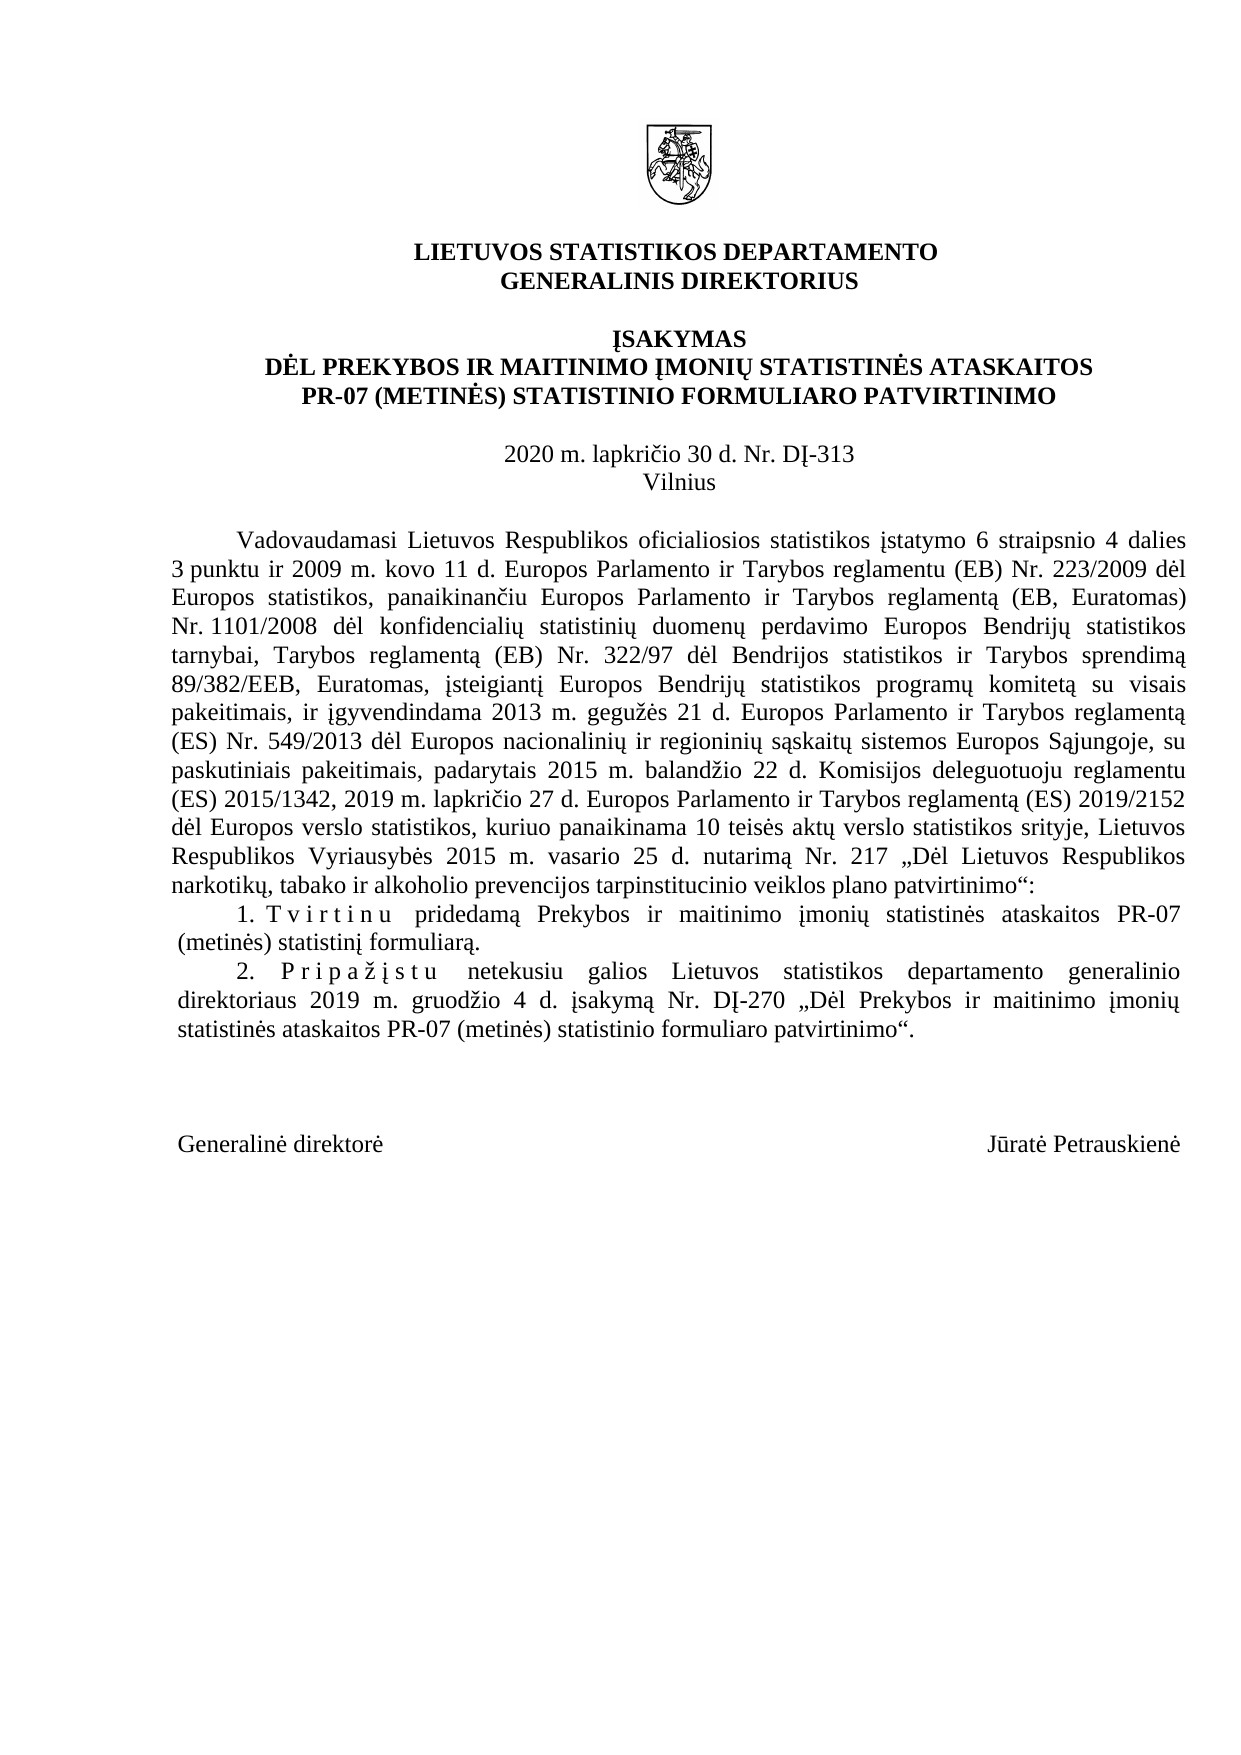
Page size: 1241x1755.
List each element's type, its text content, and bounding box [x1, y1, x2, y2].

text Vilnius [177, 467, 1181, 496]
text LIETUVOS STATISTIKOS DEPARTAMENTO [177, 237, 1181, 266]
text 2. Pripažįstu netekusiu galios Lietuvos statistikos departamento generalinio direktoriaus 2019 m. gruodžio 4 d. įsakymą Nr. DĮ-270 „Dėl Prekybos ir maitinimo įmonių statistinės ataskaitos PR-07 (metinės) statistinio formuliaro patvirtinimo“. [177, 956, 1181, 1042]
text 1. Tvirtinu pridedamą Prekybos ir maitinimo įmonių statistinės ataskaitos PR-07 (metinės) statistinį formuliarą. [177, 899, 1181, 956]
text ĮSAKYMAS [177, 324, 1181, 352]
text 2020 m. lapkričio 30 d. Nr. DĮ-313 [177, 439, 1181, 467]
text Vadovaudamasi Lietuvos Respublikos oficialiosios statistikos įstatymo 6 straipsnio 4 dalies 3 punktu ir 2009 m. kovo 11 d. Europos Parlamento ir Tarybos reglamentu (EB) Nr. 223/2009 dėl Europos statistikos, panaikinančiu Europos Parlamento ir Tarybos reglamentą (EB, Euratomas) Nr. 1101/2008 dėl konfidencialių statistinių duomenų perdavimo Europos Bendrijų statistikos tarnybai, Tarybos reglamentą (EB) Nr. 322/97 dėl Bendrijos statistikos ir Tarybos sprendimą 89/382/EEB, Euratomas, įsteigiantį Europos Bendrijų statistikos programų komitetą su visais pakeitimais, ir įgyvendindama 2013 m. gegužės 21 d. Europos Parlamento ir Tarybos reglamentą (ES) Nr. 549/2013 dėl Europos nacionalinių ir regioninių sąskaitų sistemos Europos Sąjungoje, su paskutiniais pakeitimais, padarytais 2015 m. balandžio 22 d. Komisijos deleguotuoju reglamentu (ES) 2015/1342, 2019 m. lapkričio 27 d. Europos Parlamento ir Tarybos reglamentą (ES) 2019/2152 dėl Europos verslo statistikos, kuriuo panaikinama 10 teisės aktų verslo statistikos srityje, Lietuvos Respublikos Vyriausybės 2015 m. vasario 25 d. nutarimą Nr. 217 „Dėl Lietuvos Respublikos narkotikų, tabako ir alkoholio prevencijos tarpinstitucinio veiklos plano patvirtinimo“: [171, 525, 1187, 899]
text Generalinė direktorė Jūratė Petrauskienė [177, 1129, 1181, 1157]
text DĖL PREKYBOS IR MAITINIMO ĮMONIŲ STATISTINĖS ATASKAITOS PR-07 (METINĖS) STATISTINIO FORMULIARO PATVIRTINIMO [177, 352, 1181, 410]
text GENERALINIS DIREKTORIUS [177, 266, 1181, 295]
